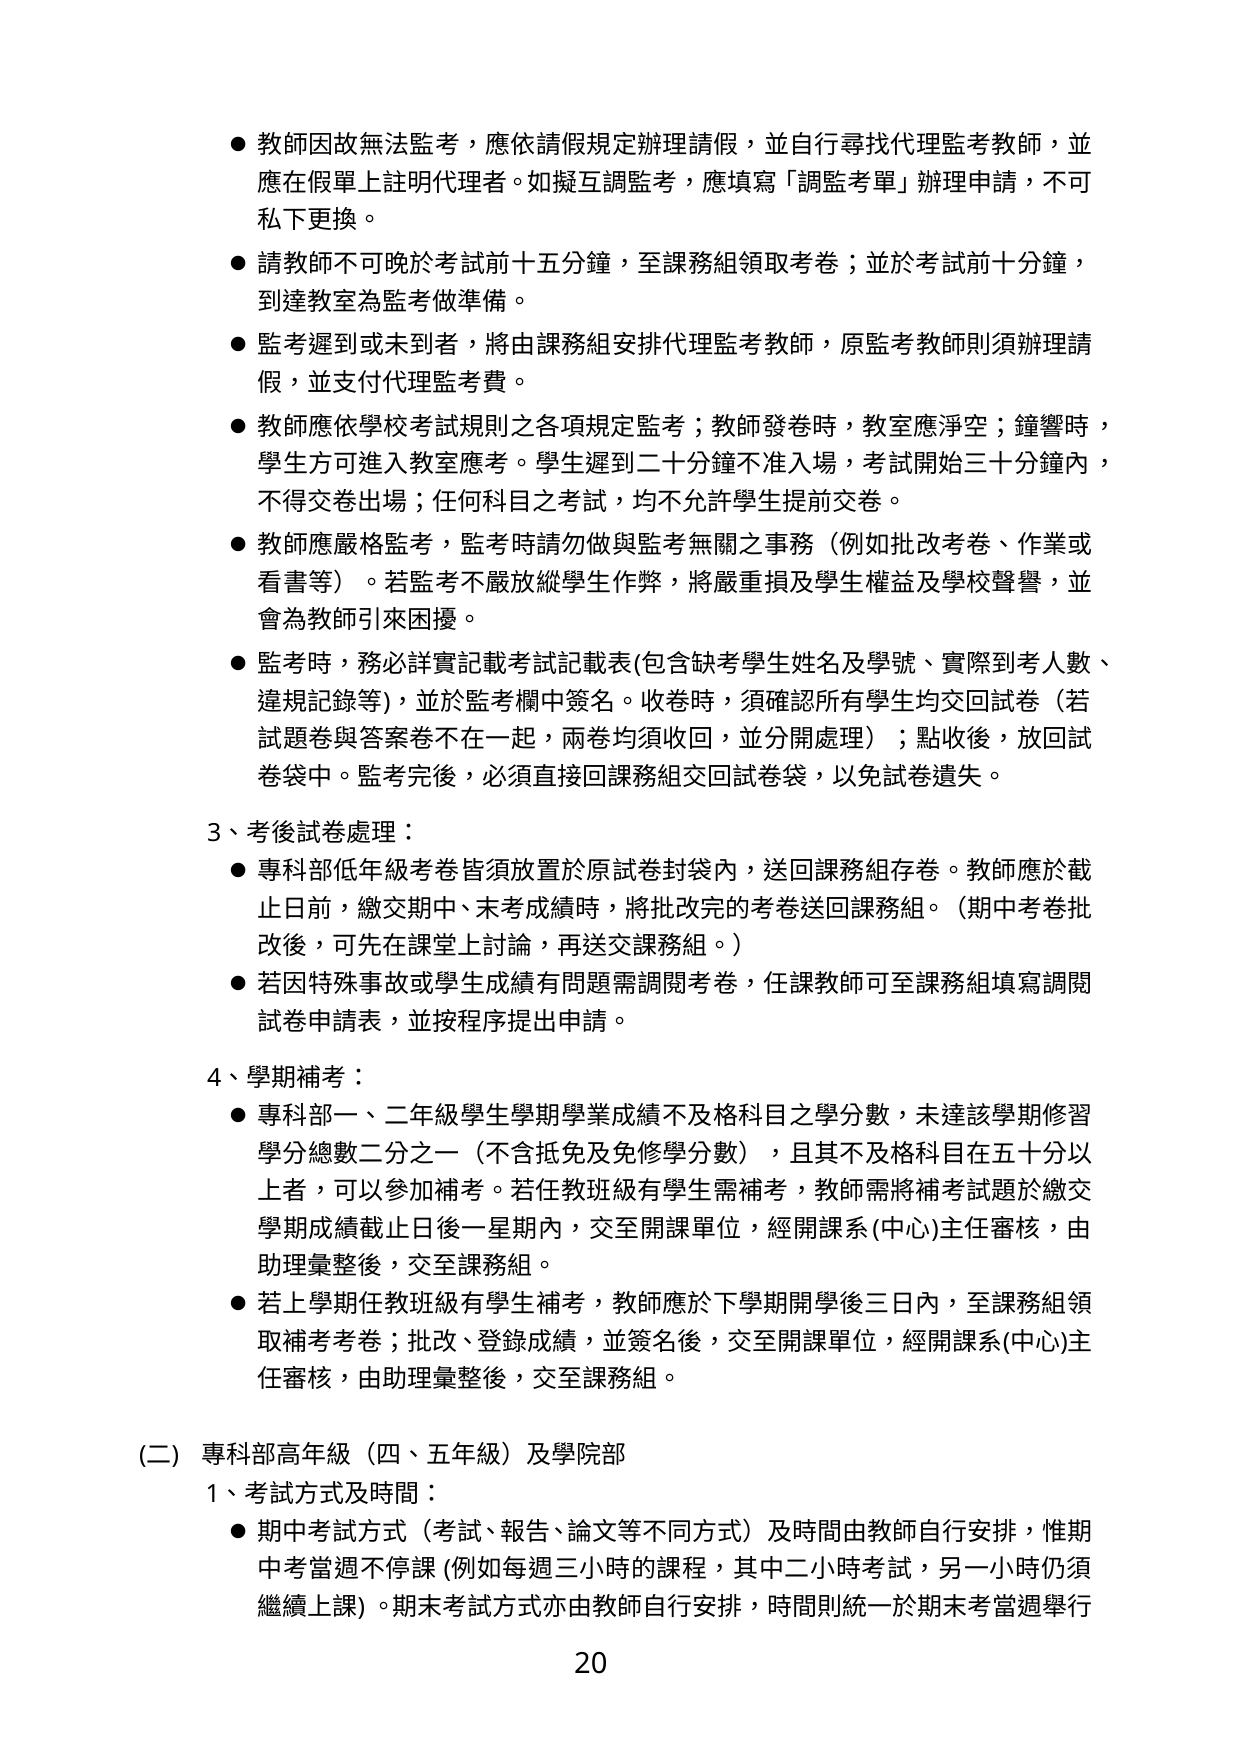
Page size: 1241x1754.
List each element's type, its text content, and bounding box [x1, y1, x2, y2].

text 3、考後試卷處理： [207, 812, 1092, 849]
list 教師應依學校考試規則之各項規定監考；教師發卷時，教室應淨空；鐘響時，學生方可進入教室應考。學生遲到二十分鐘不准入場，考試開始三十分鐘內，不得交卷出場；任何科目之考試，均不允許學生提前交卷。 [229, 406, 1092, 518]
text 1、考試方式及時間： [205, 1472, 1092, 1510]
text (二) 專科部高年級（四、五年級）及學院部 [139, 1434, 1092, 1472]
list 監考時，務必詳實記載考試記載表(包含缺考學生姓名及學號、實際到考人數、違規記錄等)，並於監考欄中簽名。收卷時，須確認所有學生均交回試卷（若試題卷與答案卷不在一起，兩卷均須收回，並分開處理）；點收後，放回試卷袋中。監考完後，必須直接回課務組交回試卷袋，以免試卷遺失。 [229, 643, 1092, 793]
list 請教師不可晚於考試前十五分鐘，至課務組領取考卷；並於考試前十分鐘，到達教室為監考做準備。 [229, 243, 1092, 318]
text 4、學期補考： [207, 1057, 1092, 1094]
list 教師應嚴格監考，監考時請勿做與監考無關之事務（例如批改考卷、作業或看書等）。若監考不嚴放縱學生作弊，將嚴重損及學生權益及學校聲譽，並會為教師引來困擾。 [229, 524, 1092, 637]
list 專科部一、二年級學生學期學業成績不及格科目之學分數，未達該學期修習學分總數二分之一（不含抵免及免修學分數），且其不及格科目在五十分以上者，可以參加補考。若任教班級有學生需補考，教師需將補考試題於繳交學期成績截止日後一星期內，交至開課單位，經開課系(中心)主任審核，由助理彙整後，交至課務組。 [229, 1095, 1092, 1282]
list 若因特殊事故或學生成績有問題需調閱考卷，任課教師可至課務組填寫調閱試卷申請表，並按程序提出申請。 [229, 963, 1092, 1038]
list 專科部低年級考卷皆須放置於原試卷封袋內，送回課務組存卷。教師應於截止日前，繳交期中、末考成績時，將批改完的考卷送回課務組。（期中考卷批改後，可先在課堂上討論，再送交課務組。） [229, 850, 1092, 962]
list 期中考試方式（考試、報告、論文等不同方式）及時間由教師自行安排，惟期中考當週不停課 (例如每週三小時的課程，其中二小時考試，另一小時仍須繼續上課) 。期末考試方式亦由教師自行安排，時間則統一於期末考當週舉行；若需提前考試，應提出申請，並經系（中心）主任同意後為之，但期末考週仍須照常上課。 [229, 1511, 1092, 1623]
list 教師因故無法監考，應依請假規定辦理請假，並自行尋找代理監考教師，並應在假單上註明代理者。如擬互調監考，應填寫「調監考單」辦理申請，不可私下更換。 [229, 124, 1092, 237]
list 若上學期任教班級有學生補考，教師應於下學期開學後三日內，至課務組領取補考考卷；批改、登錄成績，並簽名後，交至開課單位，經開課系(中心)主任審核，由助理彙整後，交至課務組。 [229, 1283, 1092, 1396]
list 監考遲到或未到者，將由課務組安排代理監考教師，原監考教師則須辦理請假，並支付代理監考費。 [229, 324, 1092, 399]
